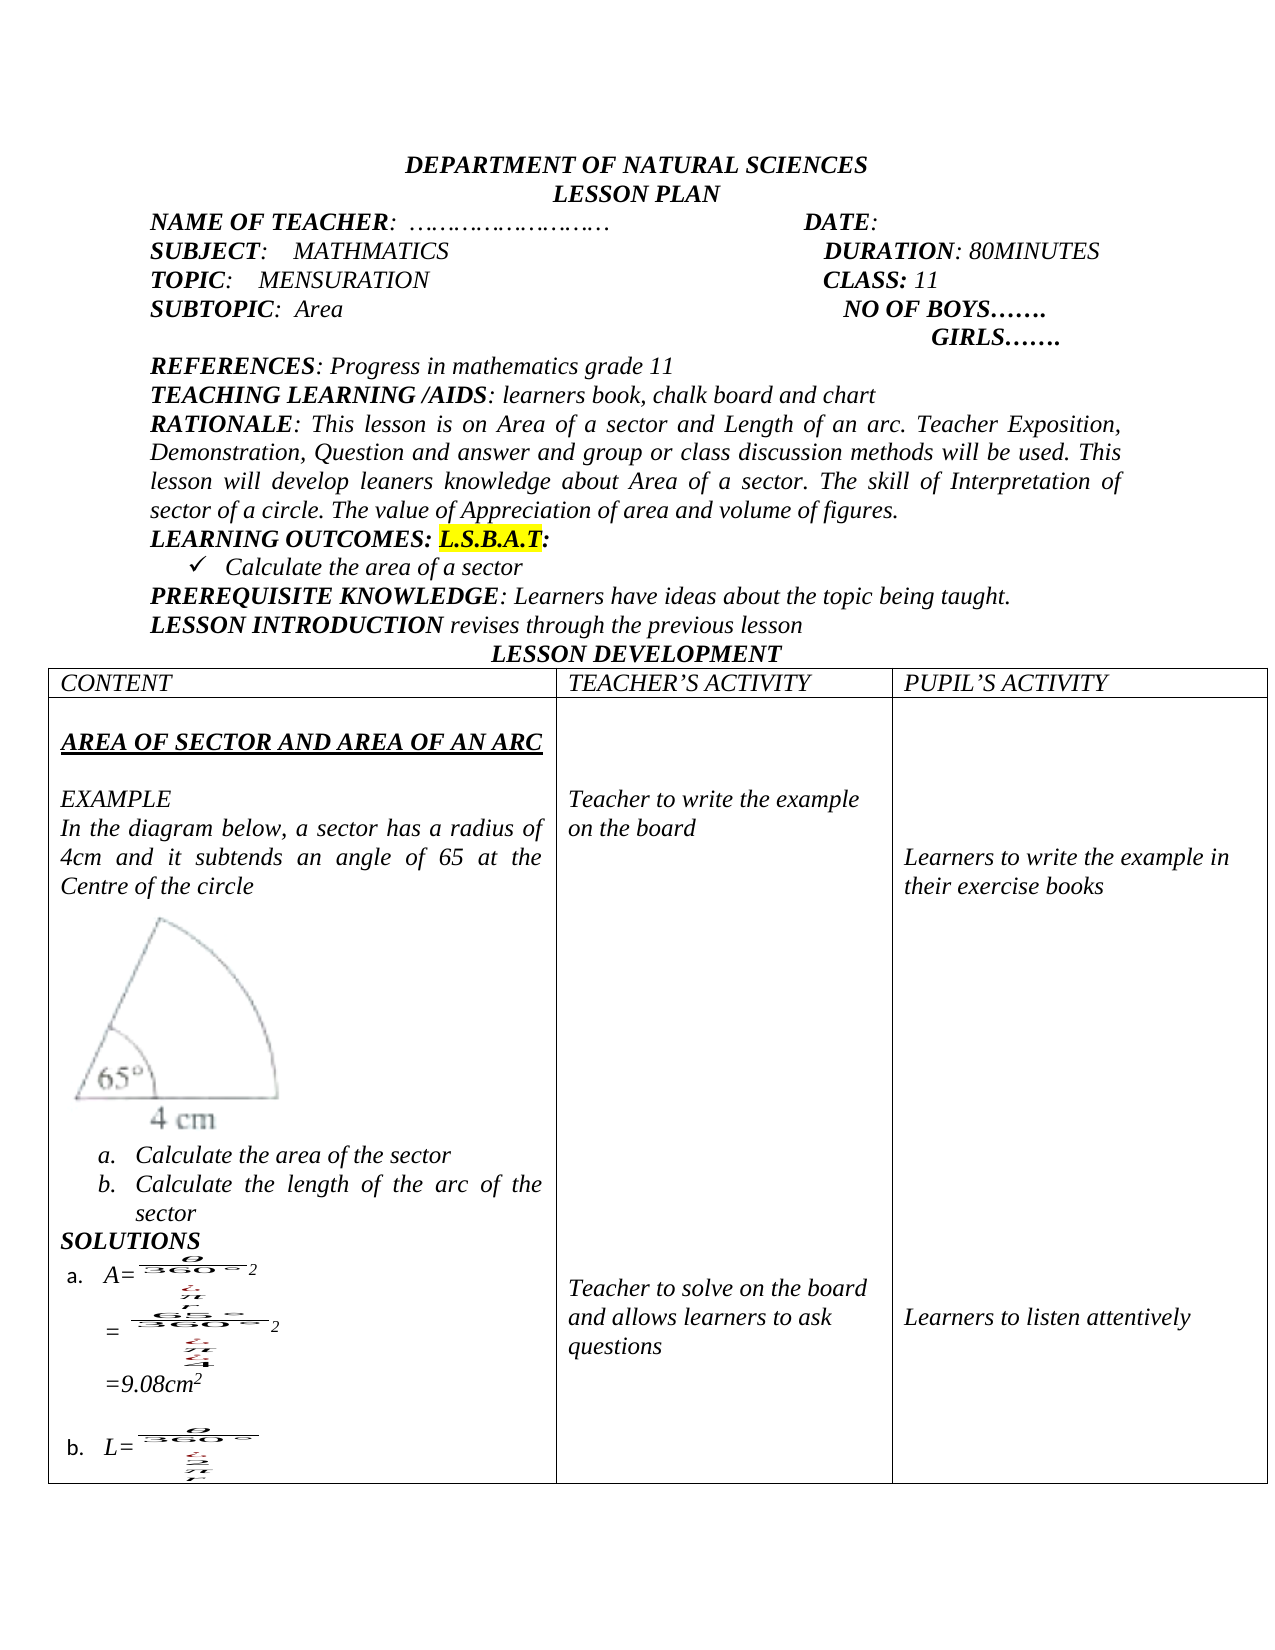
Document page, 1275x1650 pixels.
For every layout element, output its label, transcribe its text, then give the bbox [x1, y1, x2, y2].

text LESSON PLAN [150, 179, 1125, 207]
text SUBTOPIC: Area NO OF BOYS……. [150, 294, 1125, 322]
text TEACHING LEARNING /AIDS: learners book, chalk board and chart [150, 380, 1125, 409]
text REFERENCES: Progress in mathematics grade 11 [150, 351, 1125, 380]
text NAME OF TEACHER: ……………………… DATE: [150, 207, 1125, 236]
text SUBJECT: MATHMATICS DURATION: 80MINUTES [150, 236, 1125, 265]
table_cell AREA OF SECTOR AND AREA OF AN ARC EXAMPLE In the diagram below, a sector has a radius of 4cm and it subtends an angle of 65 at the Centre of the circle Calculate the area of the sector Calculate the length of the arc of the sector SOLUTIONS A=2 = 2 =9.08cm2 L= = =4.54cm EXAMMPLE 2 A cars windscreen wiper left a part of windscreen unwiped,as shown in the diagram below Solutions BB1= = =54.98cm AA1= = =36.65cm A=area of sector OBB11 =22 =22 =320.70cm2 EXERCISE In the diagram, O is the centre of a circle of radius 8cm. PQ is a chord and POQ= 150. The minor segment of the circle formed by the chord PQ is shaded. (Take as 3.142), calculate i) the length of triangle the minor arc PQ ii) the area of triangle OPQ iii) the shaded area [49, 698, 556, 1483]
text DEPARTMENT OF NATURAL SCIENCES [150, 150, 1125, 179]
text GIRLS……. [150, 322, 1125, 351]
table_header PUPIL’S ACTIVITY [893, 669, 1267, 697]
table_cell Teacher to write the example on the board Teacher to solve on the board and allows learners to ask questions [557, 698, 892, 1483]
table_cell Learners to write the example in their exercise books Learners to listen attentively [893, 698, 1267, 1483]
text LESSON DEVELOPMENT [150, 639, 1125, 667]
text RATIONALE: This lesson is on Area of a sector and Length of an arc. Teacher Exposition, Demonstration, Question and answer and group or class discussion methods will be used. This lesson will develop leaners knowledge about Area of a sector. The skill of Interpretation of sector of a circle. The value of Appreciation of area and volume of figures. [150, 409, 1125, 524]
list Calculate the area of a sector [187, 552, 1125, 581]
table_header CONTENT [49, 669, 556, 697]
text PREREQUISITE KNOWLEDGE: Learners have ideas about the topic being taught. [150, 581, 1125, 610]
table_header TEACHER’S ACTIVITY [557, 669, 892, 697]
text LESSON INTRODUCTION revises through the previous lesson [150, 610, 1125, 639]
text LEARNING OUTCOMES: L.S.B.A.T: [150, 524, 1125, 552]
text TOPIC: MENSURATION CLASS: 11 [150, 265, 1125, 294]
